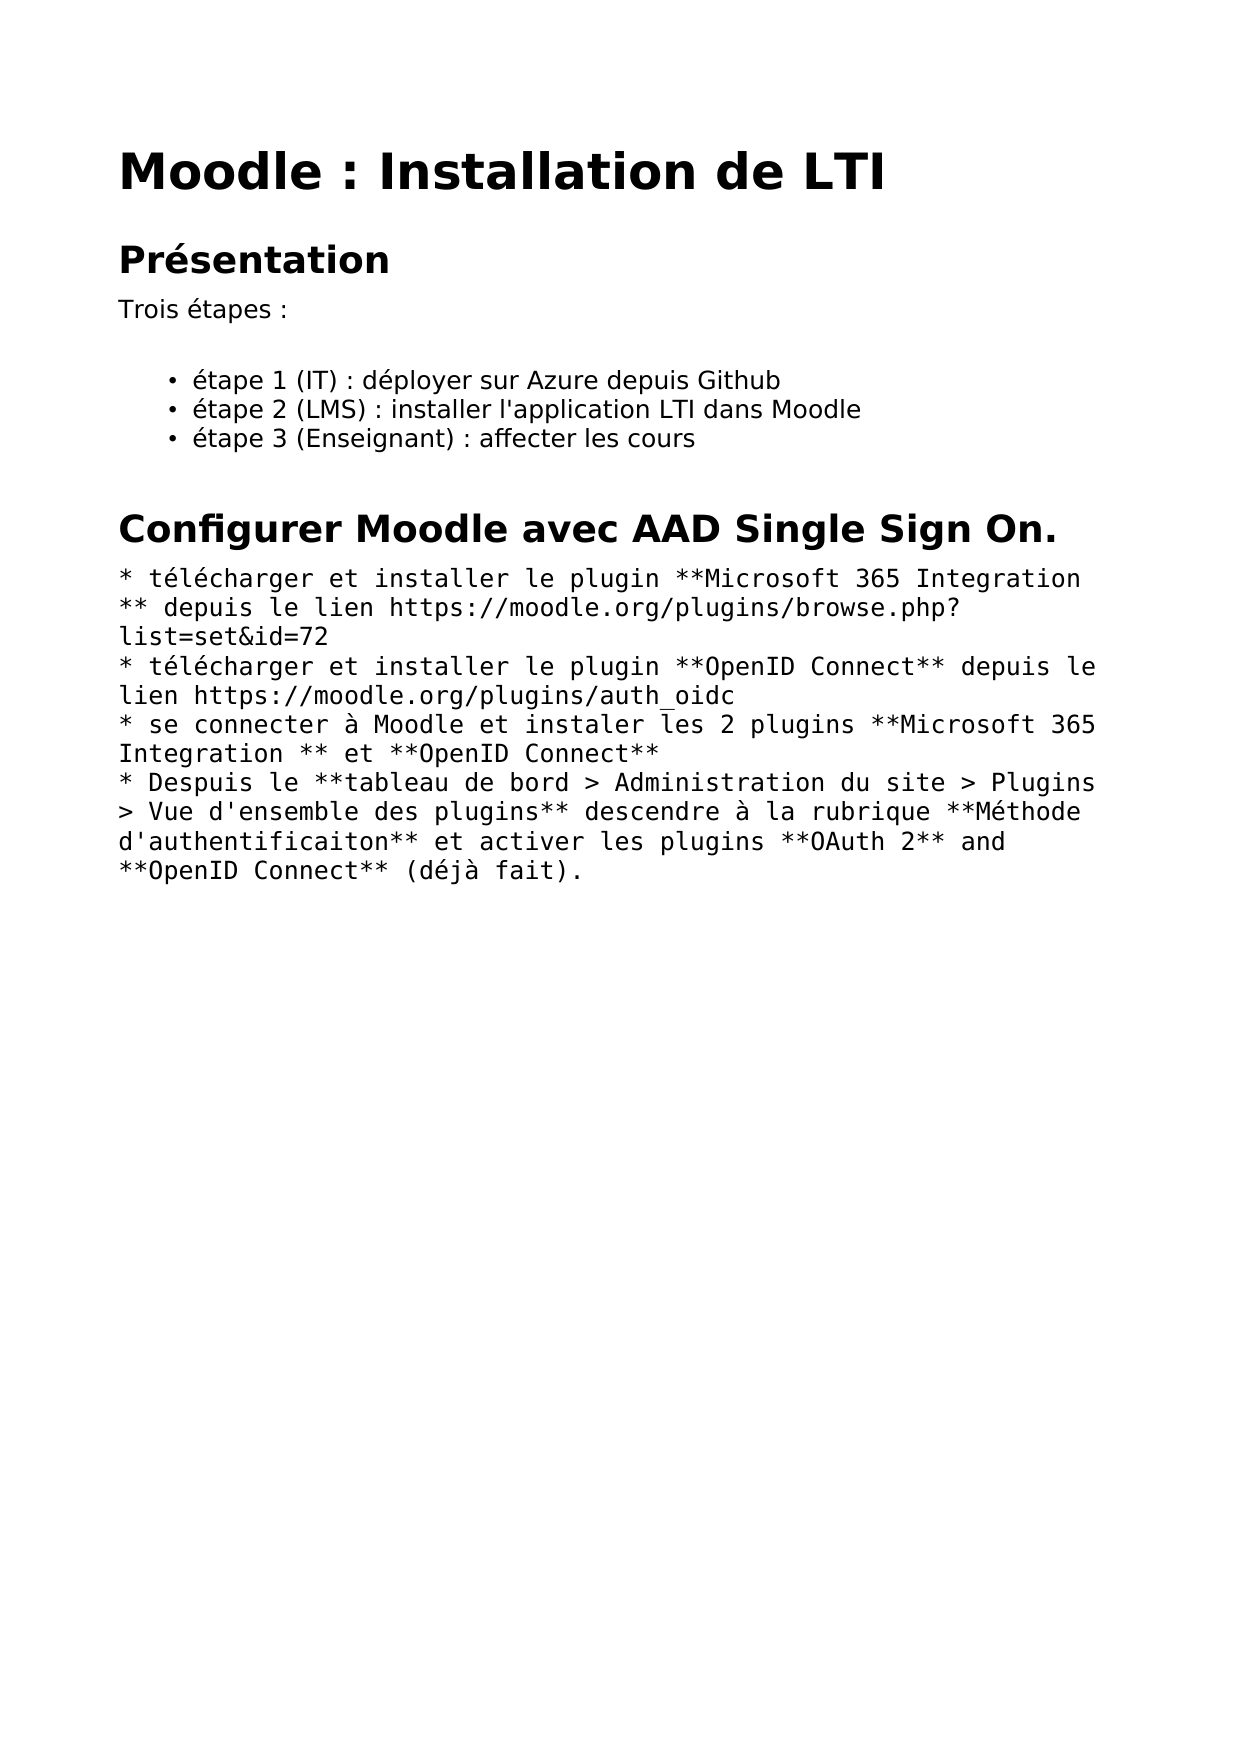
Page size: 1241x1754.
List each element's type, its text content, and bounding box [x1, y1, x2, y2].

subtitle Configurer Moodle avec AAD Single Sign On. [118, 508, 1122, 552]
list étape 3 (Enseignant) : affecter les cours [177, 424, 1122, 454]
text Trois étapes : [118, 295, 1122, 324]
list étape 2 (LMS) : installer l'application LTI dans Moodle [177, 395, 1122, 424]
text * télécharger et installer le plugin **Microsoft 365 Integration ** depuis le lien https://moodle.org/plugins/browse.php?list=set&id=72 * télécharger et installer le plugin **OpenID Connect** depuis le lien https://moodle.org/plugins/auth_oidc * se connecter à Moodle et instaler les 2 plugins **Microsoft 365 Integration ** et **OpenID Connect** * Despuis le **tableau de bord > Administration du site > Plugins > Vue d'ensemble des plugins** descendre à la rubrique **Méthode d'authentificaiton** et activer les plugins **OAuth 2** and **OpenID Connect** (déjà fait). [118, 564, 1122, 885]
subtitle Présentation [118, 239, 1122, 282]
subtitle Moodle : Installation de LTI [118, 143, 1122, 201]
list étape 1 (IT) : déployer sur Azure depuis Github [177, 366, 1122, 395]
